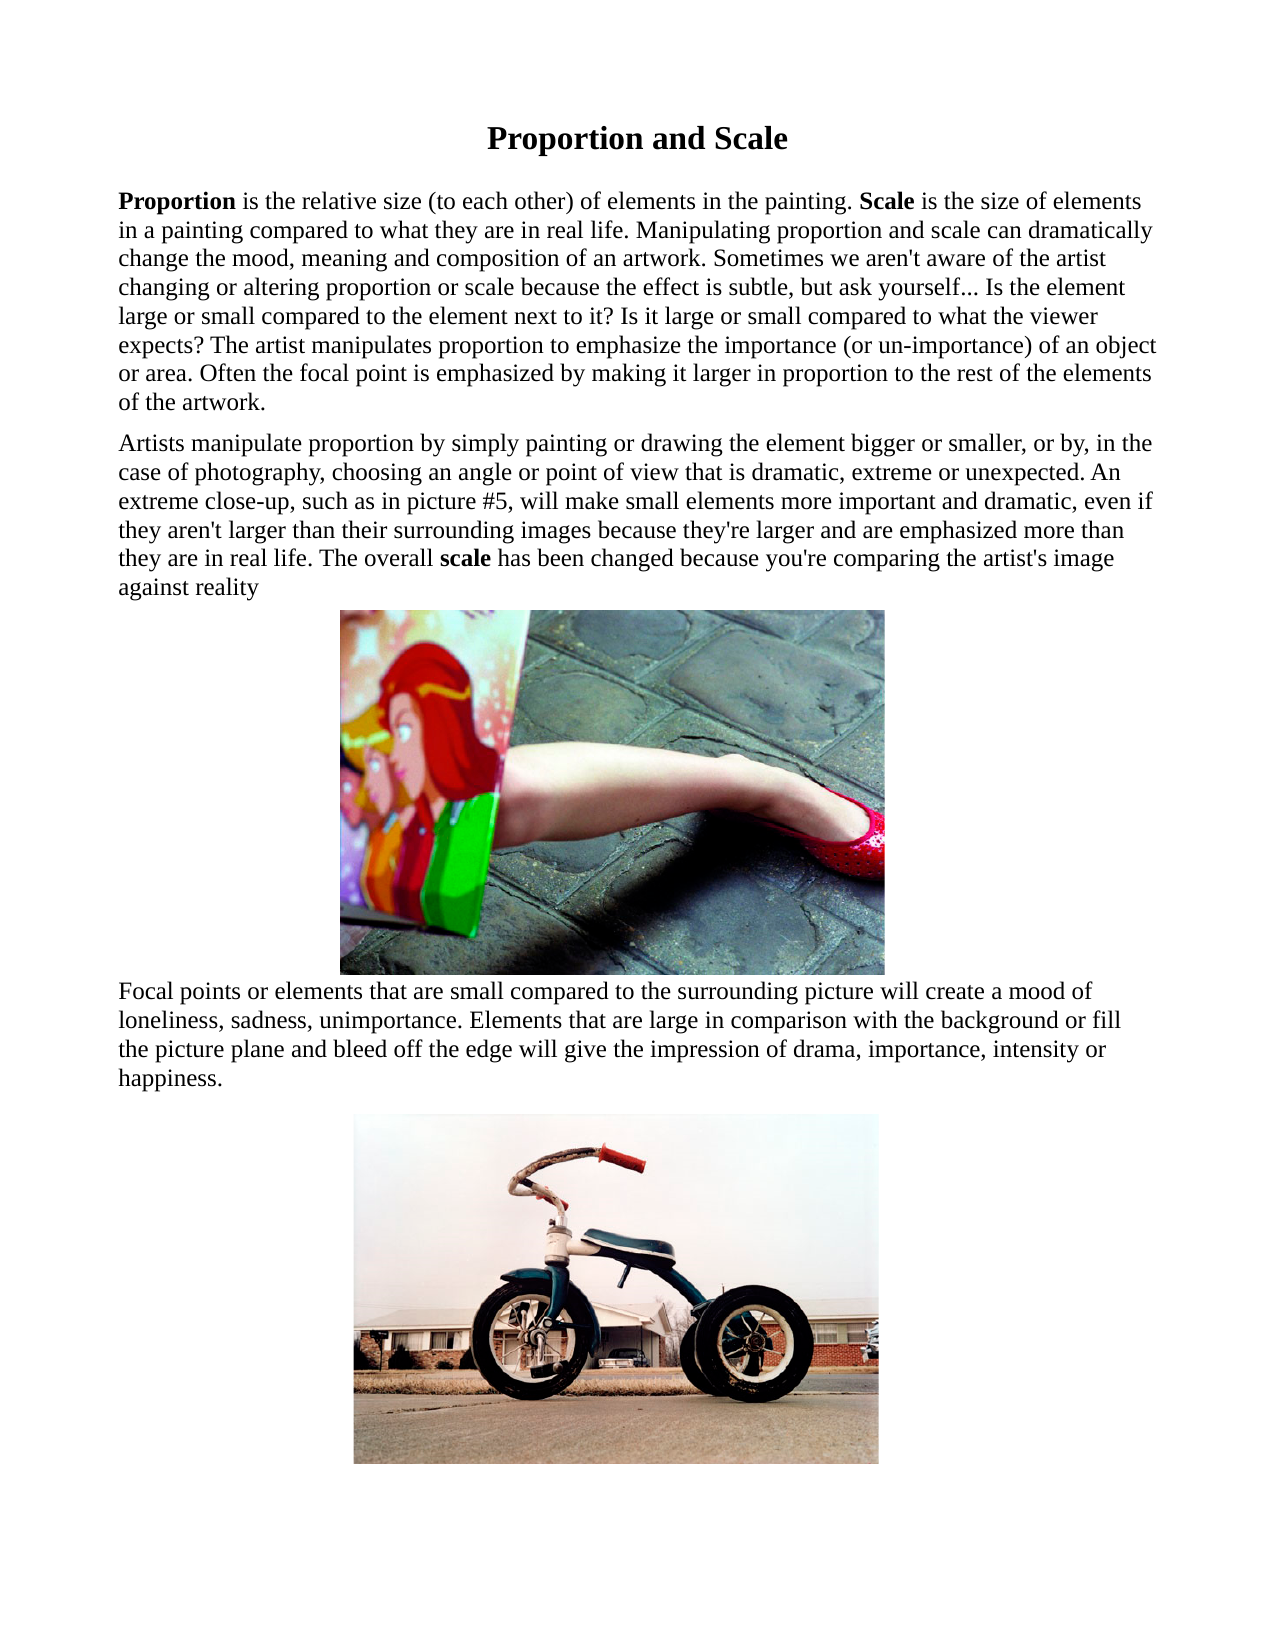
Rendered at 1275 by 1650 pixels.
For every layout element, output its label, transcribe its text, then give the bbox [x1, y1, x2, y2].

text Proportion is the relative size (to each other) of elements in the painting. Scale is the size of elements in a painting compared to what they are in real life. Manipulating proportion and scale can dramatically change the mood, meaning and composition of an artwork. Sometimes we aren't aware of the artist changing or altering proportion or scale because the effect is subtle, but ask yourself... Is the element large or small compared to the element next to it? Is it large or small compared to what the viewer expects? The artist manipulates proportion to emphasize the importance (or un-importance) of an object or area. Often the focal point is emphasized by making it larger in proportion to the rest of the elements of the artwork. [118, 186, 1157, 416]
text Artists manipulate proportion by simply painting or drawing the element bigger or smaller, or by, in the case of photography, choosing an angle or point of view that is dramatic, extreme or unexpected. An extreme close-up, such as in picture #5, will make small elements more important and dramatic, even if they aren't larger than their surrounding images because they're larger and are emphasized more than they are in real life. The overall scale has been changed because you're comparing the artist's image against reality [118, 428, 1157, 601]
text Focal points or elements that are small compared to the surrounding picture will create a mood of loneliness, sadness, unimportance. Elements that are large in comparison with the background or fill the picture plane and bleed off the edge will give the impression of drama, importance, intensity or happiness. [118, 613, 1157, 1091]
picture [353, 1114, 879, 1464]
picture [340, 610, 885, 975]
text Proportion and Scale [118, 118, 1157, 156]
